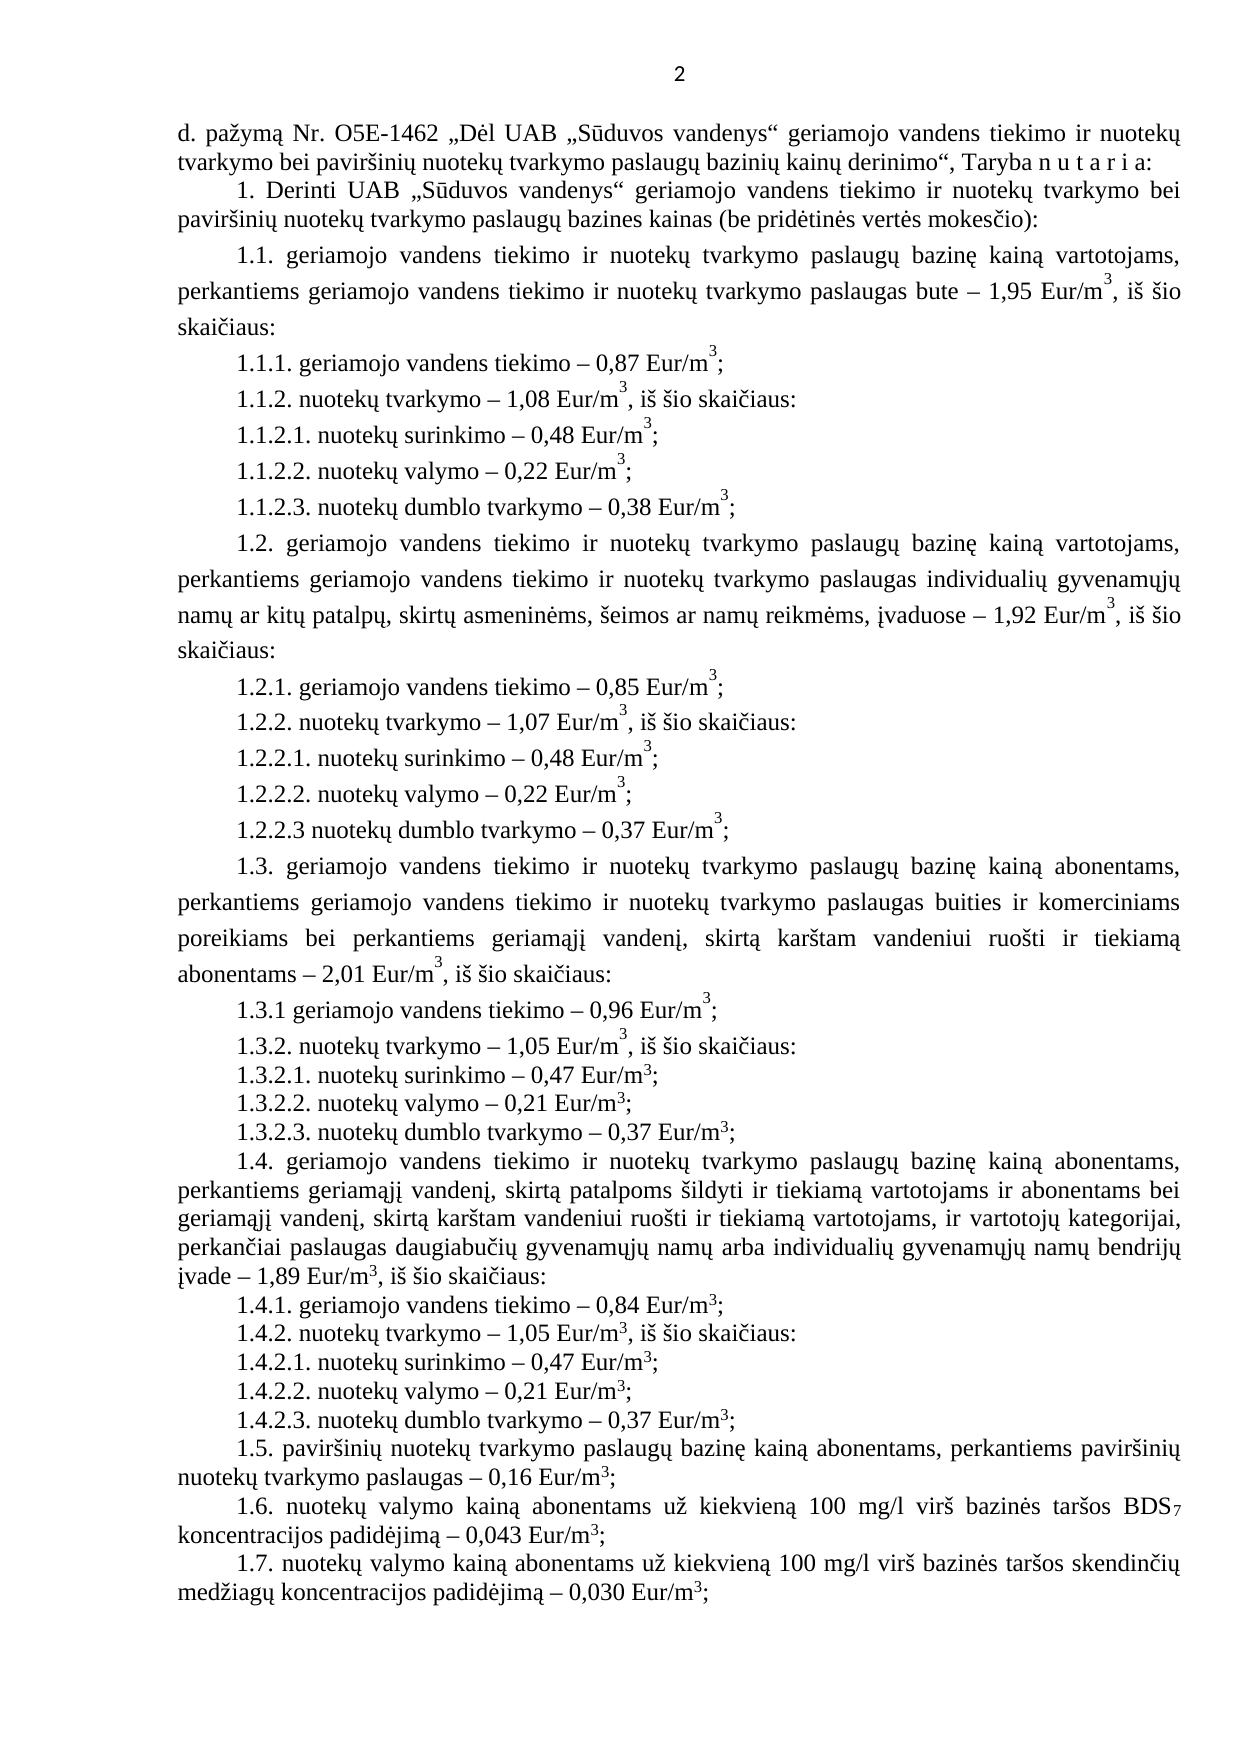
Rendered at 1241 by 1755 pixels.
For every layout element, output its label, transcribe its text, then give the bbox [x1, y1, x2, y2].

text 1.3.2. nuotekų tvarkymo – 1,05 Eur/m3, iš šio skaičiaus: [177, 1024, 1181, 1060]
text 1.3. geriamojo vandens tiekimo ir nuotekų tvarkymo paslaugų bazinę kainą abonentams, perkantiems geriamojo vandens tiekimo ir nuotekų tvarkymo paslaugas buities ir komerciniams poreikiams bei perkantiems geriamąjį vandenį, skirtą karštam vandeniui ruošti ir tiekiamą abonentams – 2,01 Eur/m3, iš šio skaičiaus: [177, 844, 1181, 988]
text 1.1.1. geriamojo vandens tiekimo – 0,87 Eur/m3; [177, 341, 1181, 377]
text 1.4.2. nuotekų tvarkymo – 1,05 Eur/m3, iš šio skaičiaus: [177, 1318, 1181, 1347]
text 1.4. geriamojo vandens tiekimo ir nuotekų tvarkymo paslaugų bazinę kainą abonentams, perkantiems geriamąjį vandenį, skirtą patalpoms šildyti ir tiekiamą vartotojams ir abonentams bei geriamąjį vandenį, skirtą karštam vandeniui ruošti ir tiekiamą vartotojams, ir vartotojų kategorijai, perkančiai paslaugas daugiabučių gyvenamųjų namų arba individualių gyvenamųjų namų bendrijų įvade – 1,89 Eur/m3, iš šio skaičiaus: [177, 1146, 1181, 1290]
text 1.3.2.3. nuotekų dumblo tvarkymo – 0,37 Eur/m3; [177, 1117, 1181, 1146]
text 1.1.2. nuotekų tvarkymo – 1,08 Eur/m3, iš šio skaičiaus: [177, 377, 1181, 413]
text d. pažymą Nr. O5E-1462 „Dėl UAB „Sūduvos vandenys“ geriamojo vandens tiekimo ir nuotekų tvarkymo bei paviršinių nuotekų tvarkymo paslaugų bazinių kainų derinimo“, Taryba n u t a r i a: [177, 118, 1181, 176]
text 1.3.1 geriamojo vandens tiekimo – 0,96 Eur/m3; [177, 988, 1181, 1024]
text 1.2.2.1. nuotekų surinkimo – 0,48 Eur/m3; [177, 736, 1181, 772]
text 1.1.2.3. nuotekų dumblo tvarkymo – 0,38 Eur/m3; [177, 485, 1181, 521]
text 1.5. paviršinių nuotekų tvarkymo paslaugų bazinę kainą abonentams, perkantiems paviršinių nuotekų tvarkymo paslaugas – 0,16 Eur/m3; [177, 1433, 1181, 1491]
text 1.4.2.2. nuotekų valymo – 0,21 Eur/m3; [177, 1376, 1181, 1405]
text 1.2.2.3 nuotekų dumblo tvarkymo – 0,37 Eur/m3; [177, 808, 1181, 844]
text 1.1.2.1. nuotekų surinkimo – 0,48 Eur/m3; [177, 413, 1181, 449]
text 1.2.2. nuotekų tvarkymo – 1,07 Eur/m3, iš šio skaičiaus: [177, 700, 1181, 736]
text 1.4.1. geriamojo vandens tiekimo – 0,84 Eur/m3; [177, 1290, 1181, 1318]
text 1.1. geriamojo vandens tiekimo ir nuotekų tvarkymo paslaugų bazinę kainą vartotojams, perkantiems geriamojo vandens tiekimo ir nuotekų tvarkymo paslaugas bute – 1,95 Eur/m3, iš šio skaičiaus: [177, 233, 1181, 341]
text 1.4.2.1. nuotekų surinkimo – 0,47 Eur/m3; [177, 1347, 1181, 1376]
text 1.2.1. geriamojo vandens tiekimo – 0,85 Eur/m3; [177, 664, 1181, 700]
text 1.4.2.3. nuotekų dumblo tvarkymo – 0,37 Eur/m3; [177, 1405, 1181, 1433]
text 1.3.2.2. nuotekų valymo – 0,21 Eur/m3; [177, 1088, 1181, 1117]
text 1. Derinti UAB „Sūduvos vandenys“ geriamojo vandens tiekimo ir nuotekų tvarkymo bei paviršinių nuotekų tvarkymo paslaugų bazines kainas (be pridėtinės vertės mokesčio): [177, 176, 1181, 233]
text 1.3.2.1. nuotekų surinkimo – 0,47 Eur/m3; [177, 1060, 1181, 1088]
text 1.6. nuotekų valymo kainą abonentams už kiekvieną 100 mg/l virš bazinės taršos BDS7 koncentracijos padidėjimą – 0,043 Eur/m3; [177, 1491, 1181, 1548]
text 1.7. nuotekų valymo kainą abonentams už kiekvieną 100 mg/l virš bazinės taršos skendinčių medžiagų koncentracijos padidėjimą – 0,030 Eur/m3; [177, 1548, 1181, 1606]
text 1.2.2.2. nuotekų valymo – 0,22 Eur/m3; [177, 772, 1181, 808]
text 1.2. geriamojo vandens tiekimo ir nuotekų tvarkymo paslaugų bazinę kainą vartotojams, perkantiems geriamojo vandens tiekimo ir nuotekų tvarkymo paslaugas individualių gyvenamųjų namų ar kitų patalpų, skirtų asmeninėms, šeimos ar namų reikmėms, įvaduose – 1,92 Eur/m3, iš šio skaičiaus: [177, 521, 1181, 664]
text 1.1.2.2. nuotekų valymo – 0,22 Eur/m3; [177, 449, 1181, 485]
